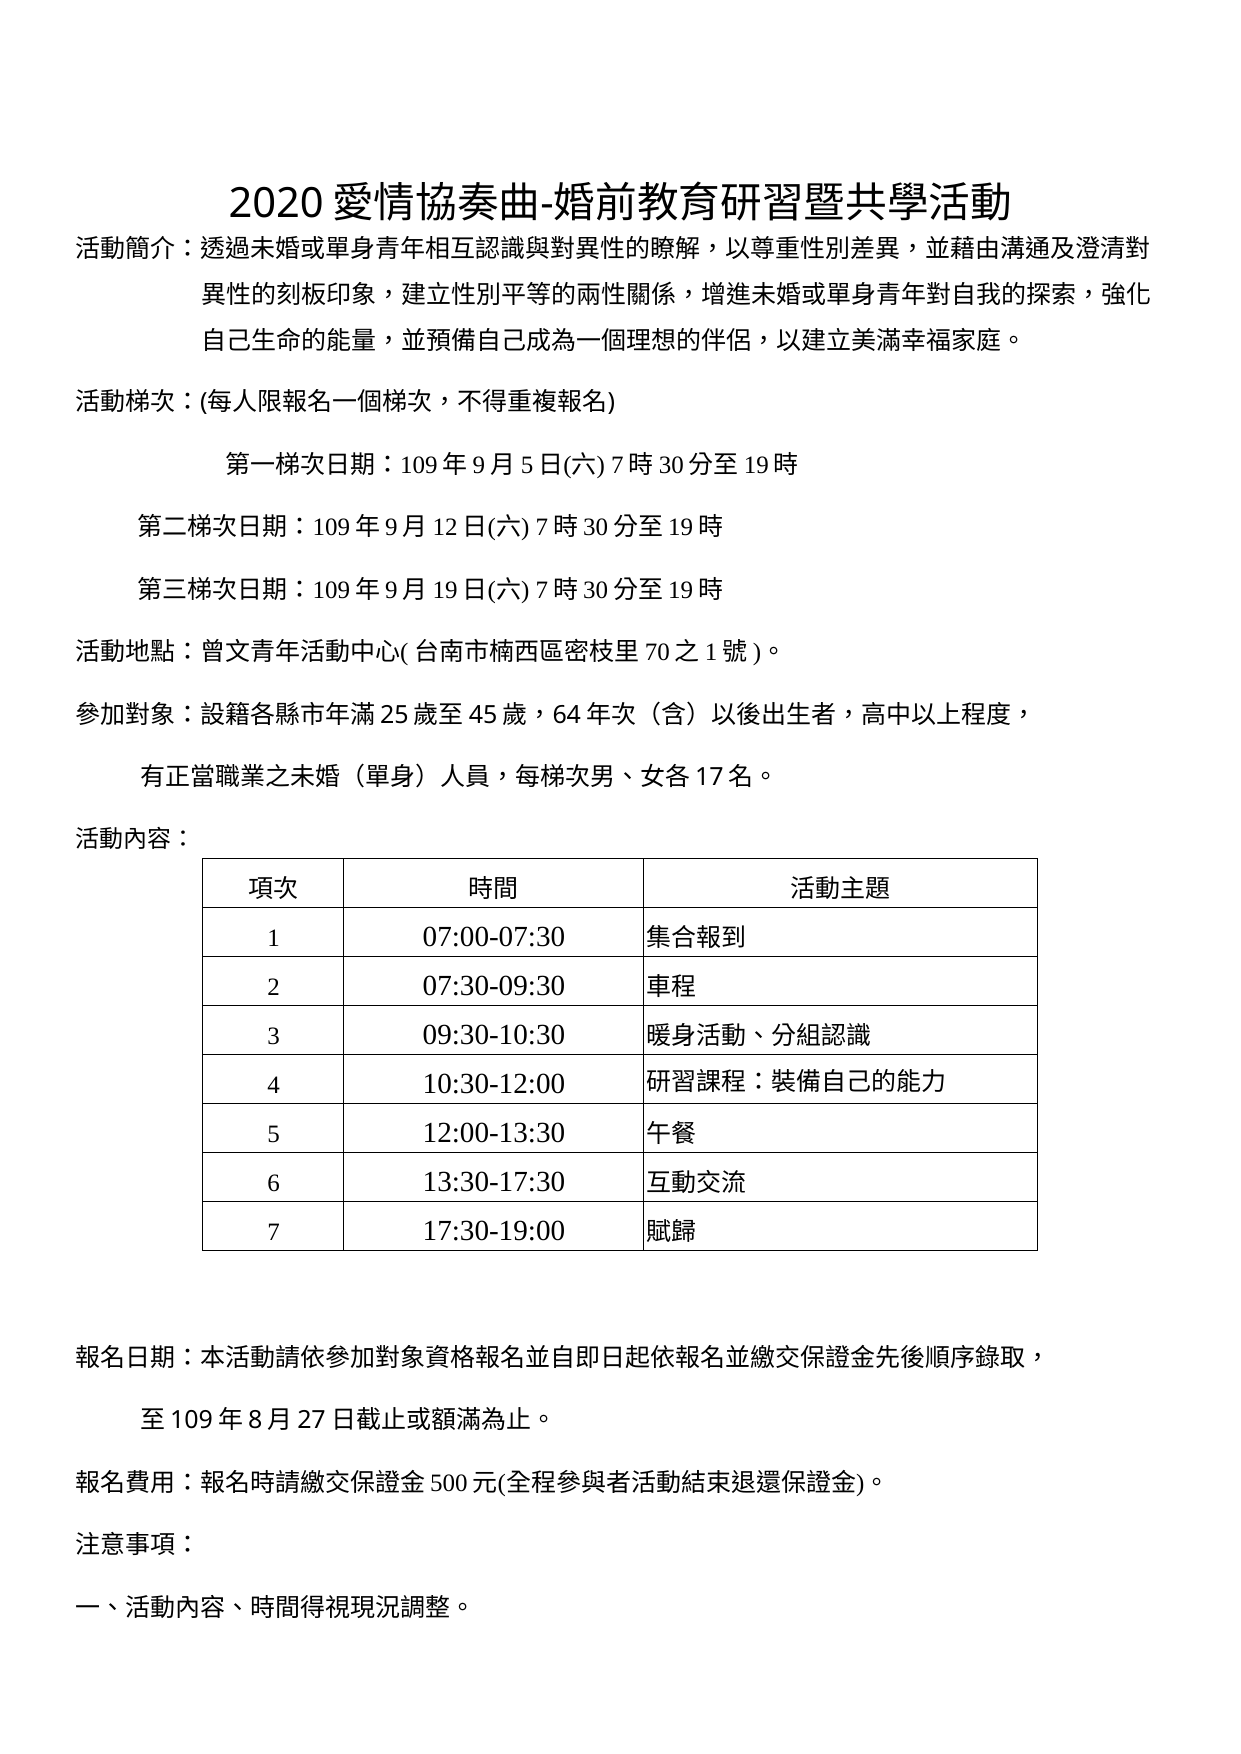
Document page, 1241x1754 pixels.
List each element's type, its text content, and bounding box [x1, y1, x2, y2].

table_cell 暖身活動、分組認識 [644, 1006, 1037, 1054]
table_cell 17:30-19:00 [344, 1202, 643, 1250]
text 有正當職業之未婚（單身）人員，每梯次男、女各17名。 [75, 733, 1165, 796]
table_cell 1 [203, 908, 343, 956]
text 活動梯次：(每人限報名一個梯次，不得重複報名) [75, 358, 1165, 421]
text 活動簡介：透過未婚或單身青年相互認識與對異性的瞭解，以尊重性別差異，並藉由溝通及澄清對異性的刻板印象，建立性別平等的兩性關係，增進未婚或單身青年對自我的探索，強化自己生命的能量，並預備自己成為一個理想的伴侶，以建立美滿幸福家庭。 [75, 221, 1165, 358]
table_cell 賦歸 [644, 1202, 1037, 1250]
table_cell 2 [203, 957, 343, 1005]
text 至109年8月27日截止或額滿為止。 [75, 1376, 1165, 1438]
table_cell 5 [203, 1104, 343, 1152]
table_cell 4 [203, 1055, 343, 1103]
text 第三梯次日期：109年9月19日(六) 7時30分至19時 [75, 546, 1165, 608]
table_cell 07:00-07:30 [344, 908, 643, 956]
text 一、活動內容、時間得視現況調整。 [75, 1563, 1165, 1626]
text 活動內容： [75, 796, 1165, 858]
table_header 項次 [203, 859, 343, 907]
table_header 時間 [344, 859, 643, 907]
table_cell 3 [203, 1006, 343, 1054]
text 第二梯次日期：109年9月12日(六) 7時30分至19時 [75, 483, 1165, 546]
text 報名日期：本活動請依參加對象資格報名並自即日起依報名並繳交保證金先後順序錄取， [75, 1313, 1165, 1376]
text 2020愛情協奏曲-婚前教育研習暨共學活動 [75, 158, 1165, 221]
table_cell 研習課程：裝備自己的能力 [644, 1055, 1037, 1103]
table_cell 07:30-09:30 [344, 957, 643, 1005]
table_cell 6 [203, 1153, 343, 1201]
text 注意事項： [75, 1501, 1165, 1563]
table_cell 13:30-17:30 [344, 1153, 643, 1201]
table_cell 集合報到 [644, 908, 1037, 956]
text 報名費用：報名時請繳交保證金500元(全程參與者活動結束退還保證金)。 [75, 1438, 1165, 1501]
text 第一梯次日期：109年9月 5日(六) 7時30分至19時 [75, 421, 1165, 483]
text 參加對象：設籍各縣市年滿25歲至45歲，64年次（含）以後出生者，高中以上程度， [75, 671, 1165, 733]
table_cell 午餐 [644, 1104, 1037, 1152]
table_cell 10:30-12:00 [344, 1055, 643, 1103]
table_cell 車程 [644, 957, 1037, 1005]
table_header 活動主題 [644, 859, 1037, 907]
text 活動地點：曾文青年活動中心( 台南市楠西區密枝里70之1號 )。 [75, 608, 1165, 671]
table_cell 09:30-10:30 [344, 1006, 643, 1054]
table_cell 7 [203, 1202, 343, 1250]
table_cell 互動交流 [644, 1153, 1037, 1201]
table_cell 12:00-13:30 [344, 1104, 643, 1152]
